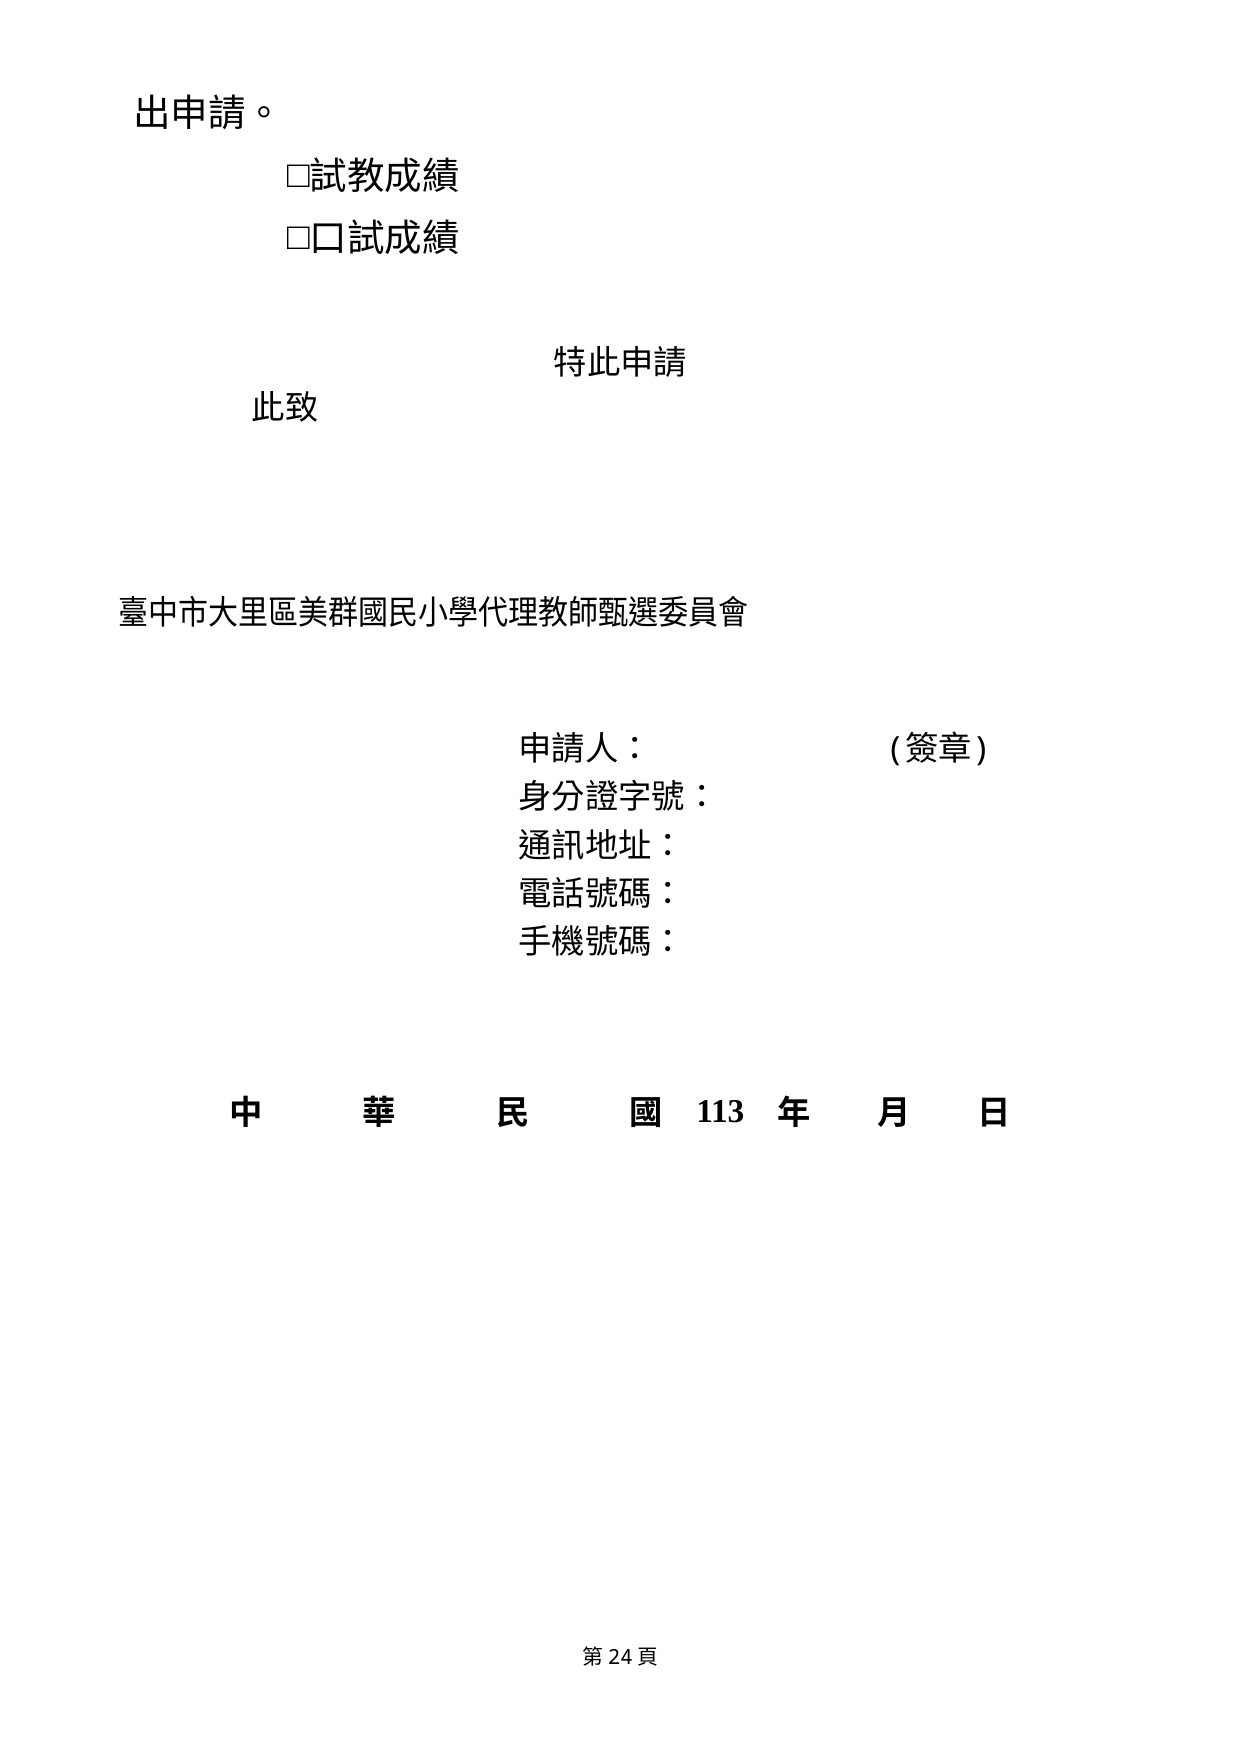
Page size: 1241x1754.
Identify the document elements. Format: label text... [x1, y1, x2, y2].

text □試教成績 [118, 131, 1122, 193]
text 此致 [118, 381, 1122, 429]
text 特此申請 [118, 318, 1122, 381]
text 身分證字號： [118, 770, 1122, 818]
text 出申請。 [133, 68, 1122, 131]
text 通訊地址： [118, 818, 1122, 867]
text 中 華 民 國 113 年 月 日 [118, 1068, 1122, 1131]
text 電話號碼： [118, 867, 1122, 915]
text 手機號碼： [118, 915, 1122, 963]
text □口試成績 [118, 193, 1122, 256]
text 臺中市大里區美群國民小學代理教師甄選委員會 [118, 568, 1122, 631]
text 申請人： (簽章) [118, 722, 1122, 770]
